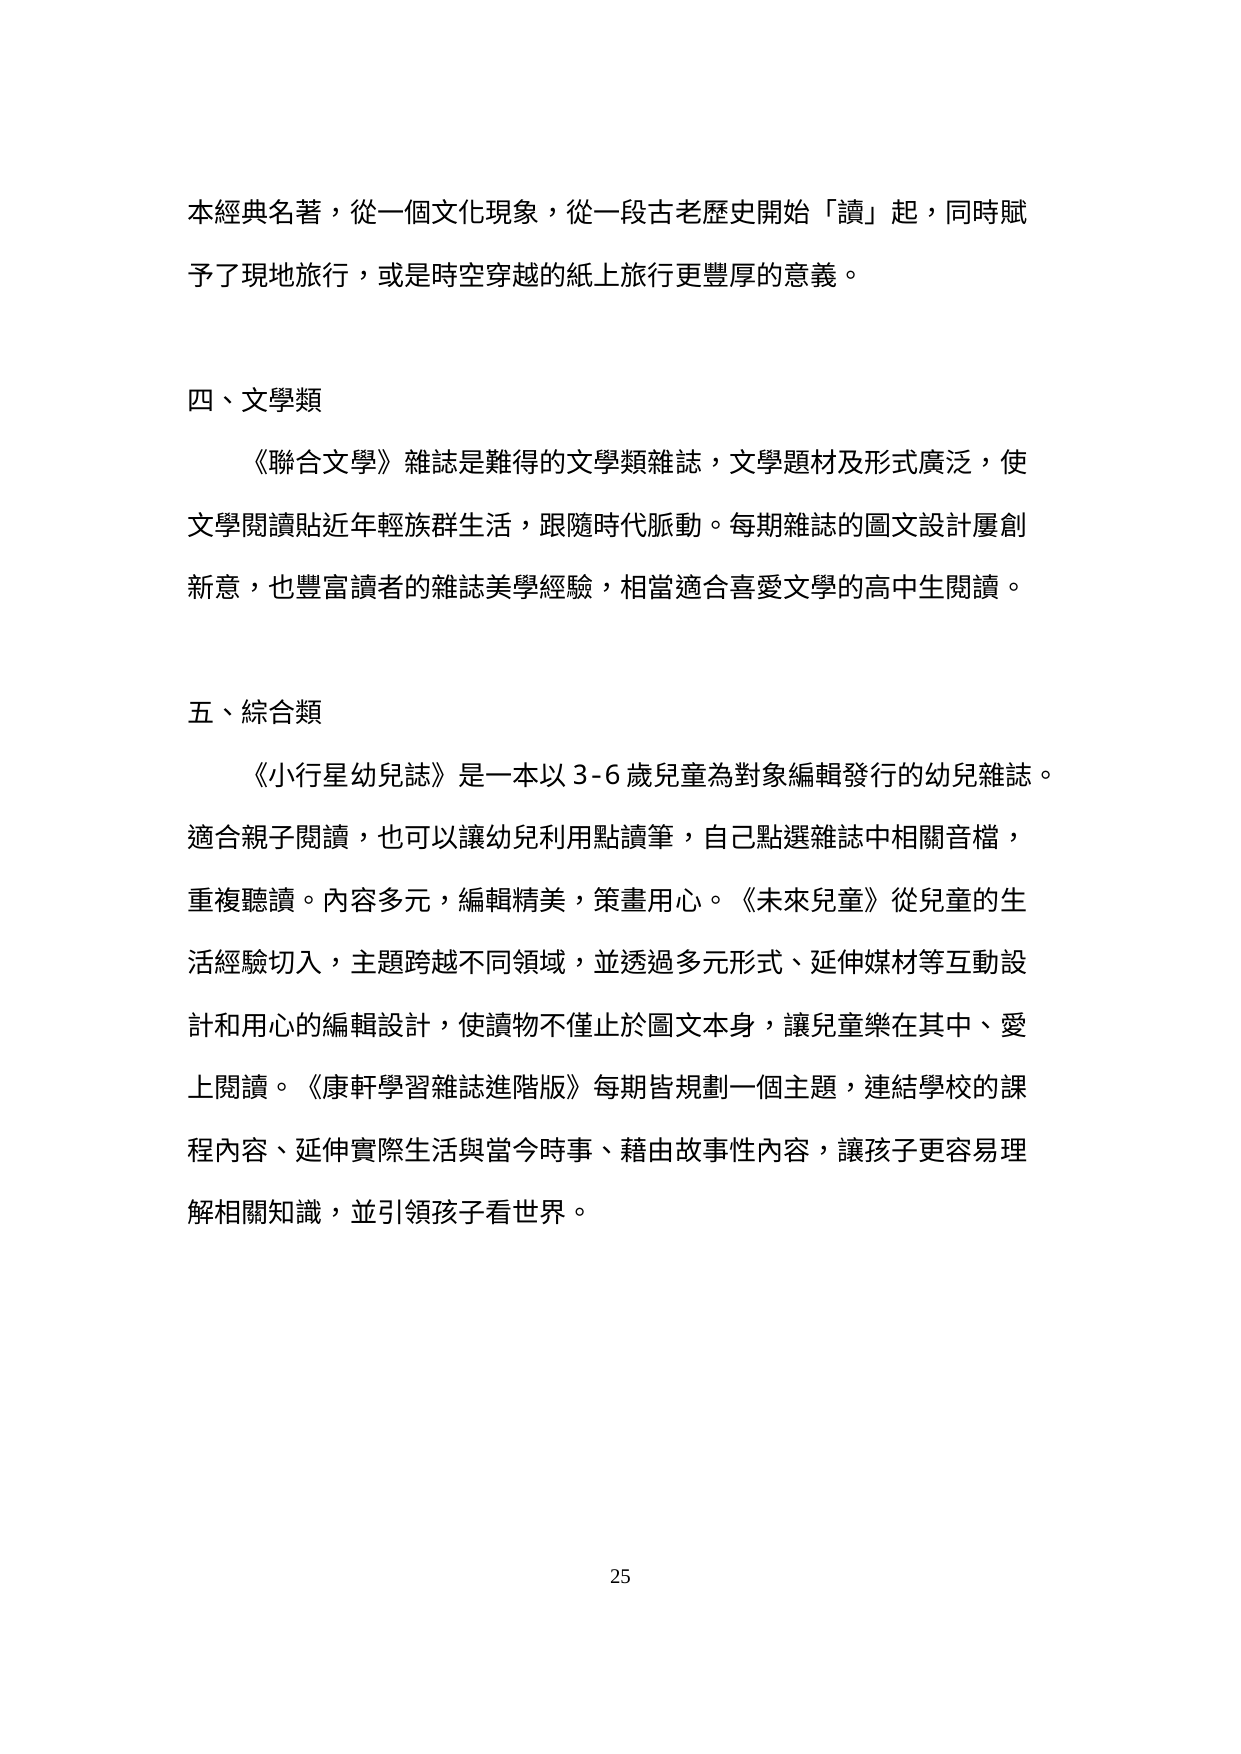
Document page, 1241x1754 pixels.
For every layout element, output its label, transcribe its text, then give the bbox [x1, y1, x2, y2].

text 四、文學類 [187, 357, 1053, 419]
text 五、綜合類 [187, 669, 1053, 732]
text 《小行星幼兒誌》是一本以3-6歲兒童為對象編輯發行的幼兒雜誌。適合親子閱讀，也可以讓幼兒利用點讀筆，自己點選雜誌中相關音檔，重複聽讀。內容多元，編輯精美，策畫用心。《未來兒童》從兒童的生活經驗切入，主題跨越不同領域，並透過多元形式、延伸媒材等互動設計和用心的編輯設計，使讀物不僅止於圖文本身，讓兒童樂在其中、愛上閱讀。《康軒學習雜誌進階版》每期皆規劃一個主題，連結學校的課程內容、延伸實際生活與當今時事、藉由故事性內容，讓孩子更容易理解相關知識，並引領孩子看世界。 [187, 732, 1053, 1232]
text 《聯合文學》雜誌是難得的文學類雜誌，文學題材及形式廣泛，使文學閱讀貼近年輕族群生活，跟隨時代脈動。每期雜誌的圖文設計屢創新意，也豐富讀者的雜誌美學經驗，相當適合喜愛文學的高中生閱讀。 [187, 419, 1053, 607]
text 本經典名著，從一個文化現象，從一段古老歷史開始「讀」起，同時賦予了現地旅行，或是時空穿越的紙上旅行更豐厚的意義。 [187, 169, 1053, 294]
